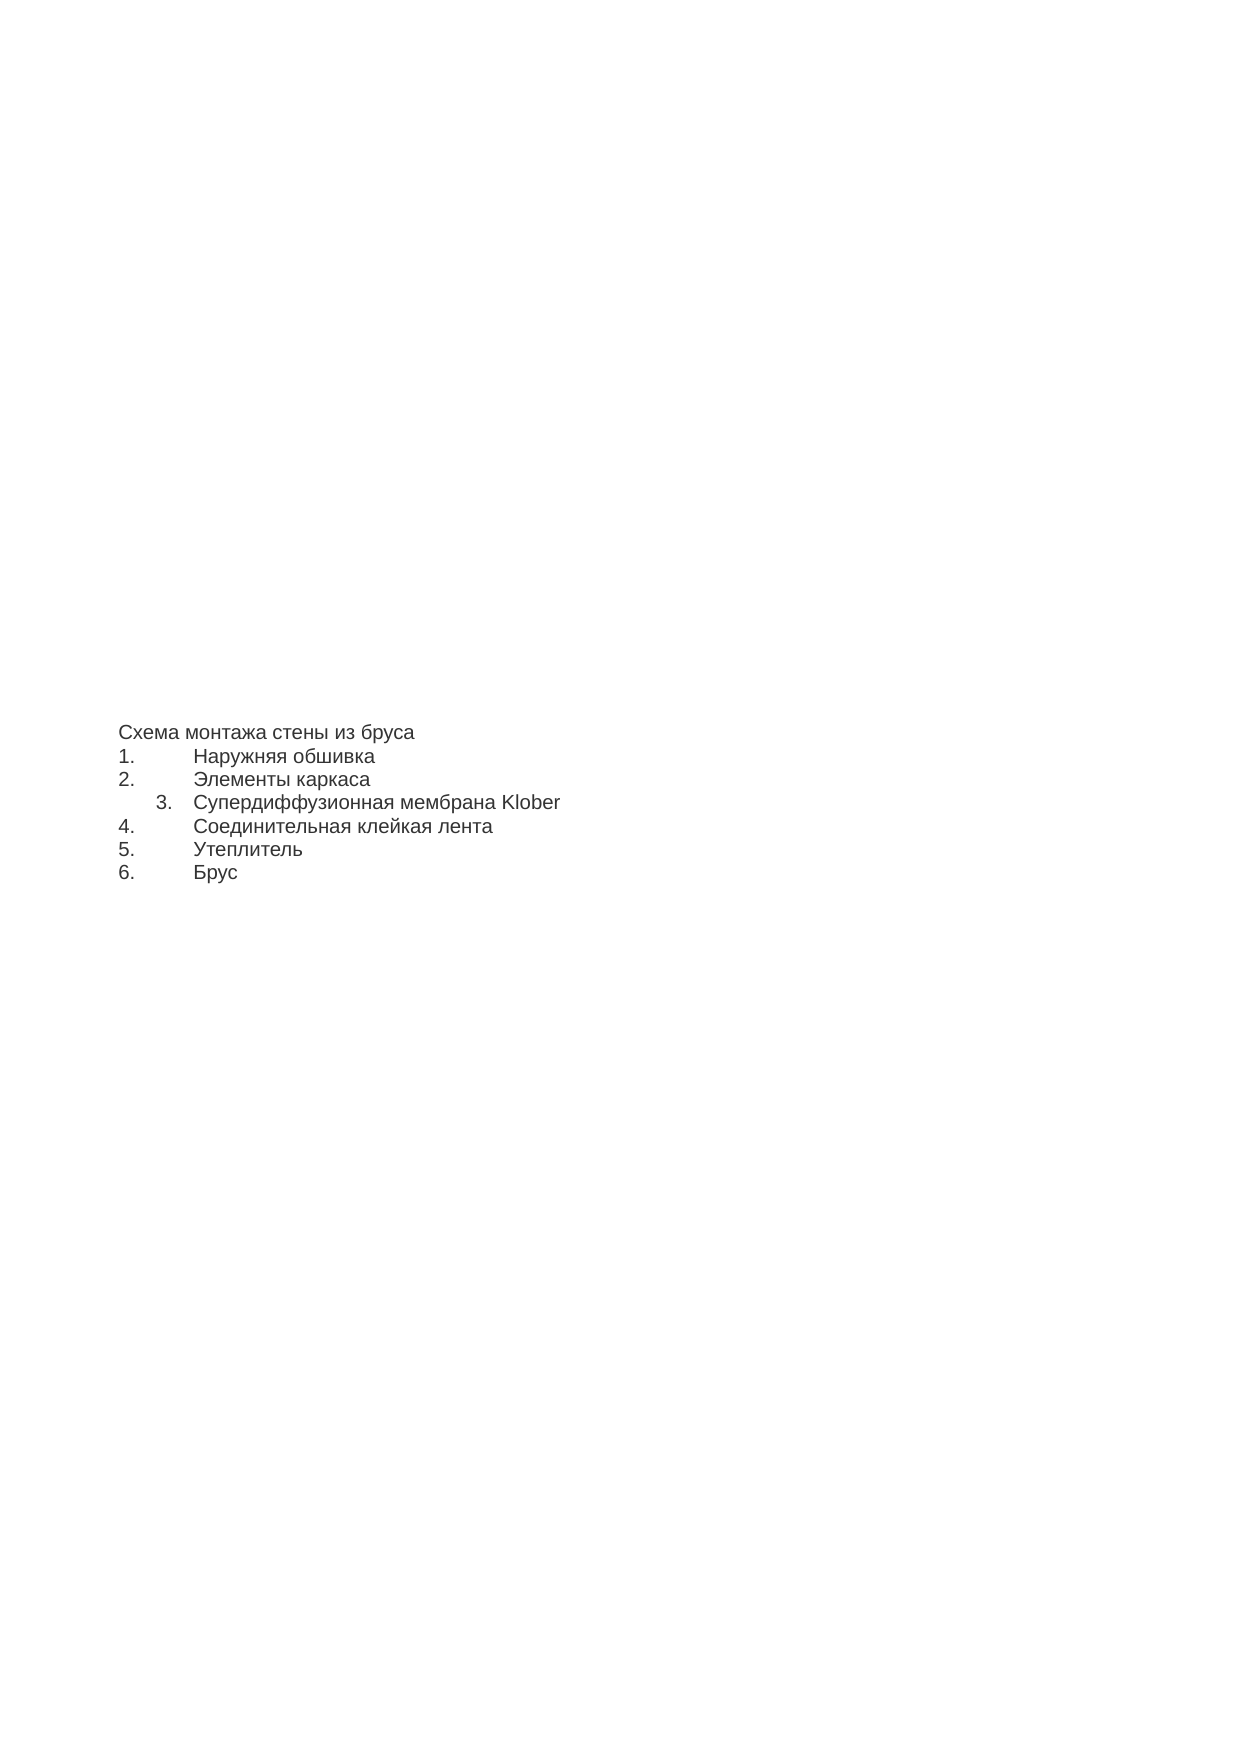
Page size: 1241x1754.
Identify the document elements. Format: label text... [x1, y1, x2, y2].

list Соединительная клейкая лента [118, 814, 1122, 837]
text Схема монтажа стены из бруса [118, 721, 1122, 744]
list Брус [118, 861, 1122, 884]
list Утеплитель [118, 837, 1122, 861]
list Супердиффузионная мембрана Klober [156, 791, 1122, 814]
list Элементы каркаса [118, 767, 1122, 791]
list Наружняя обшивка [118, 744, 1122, 767]
